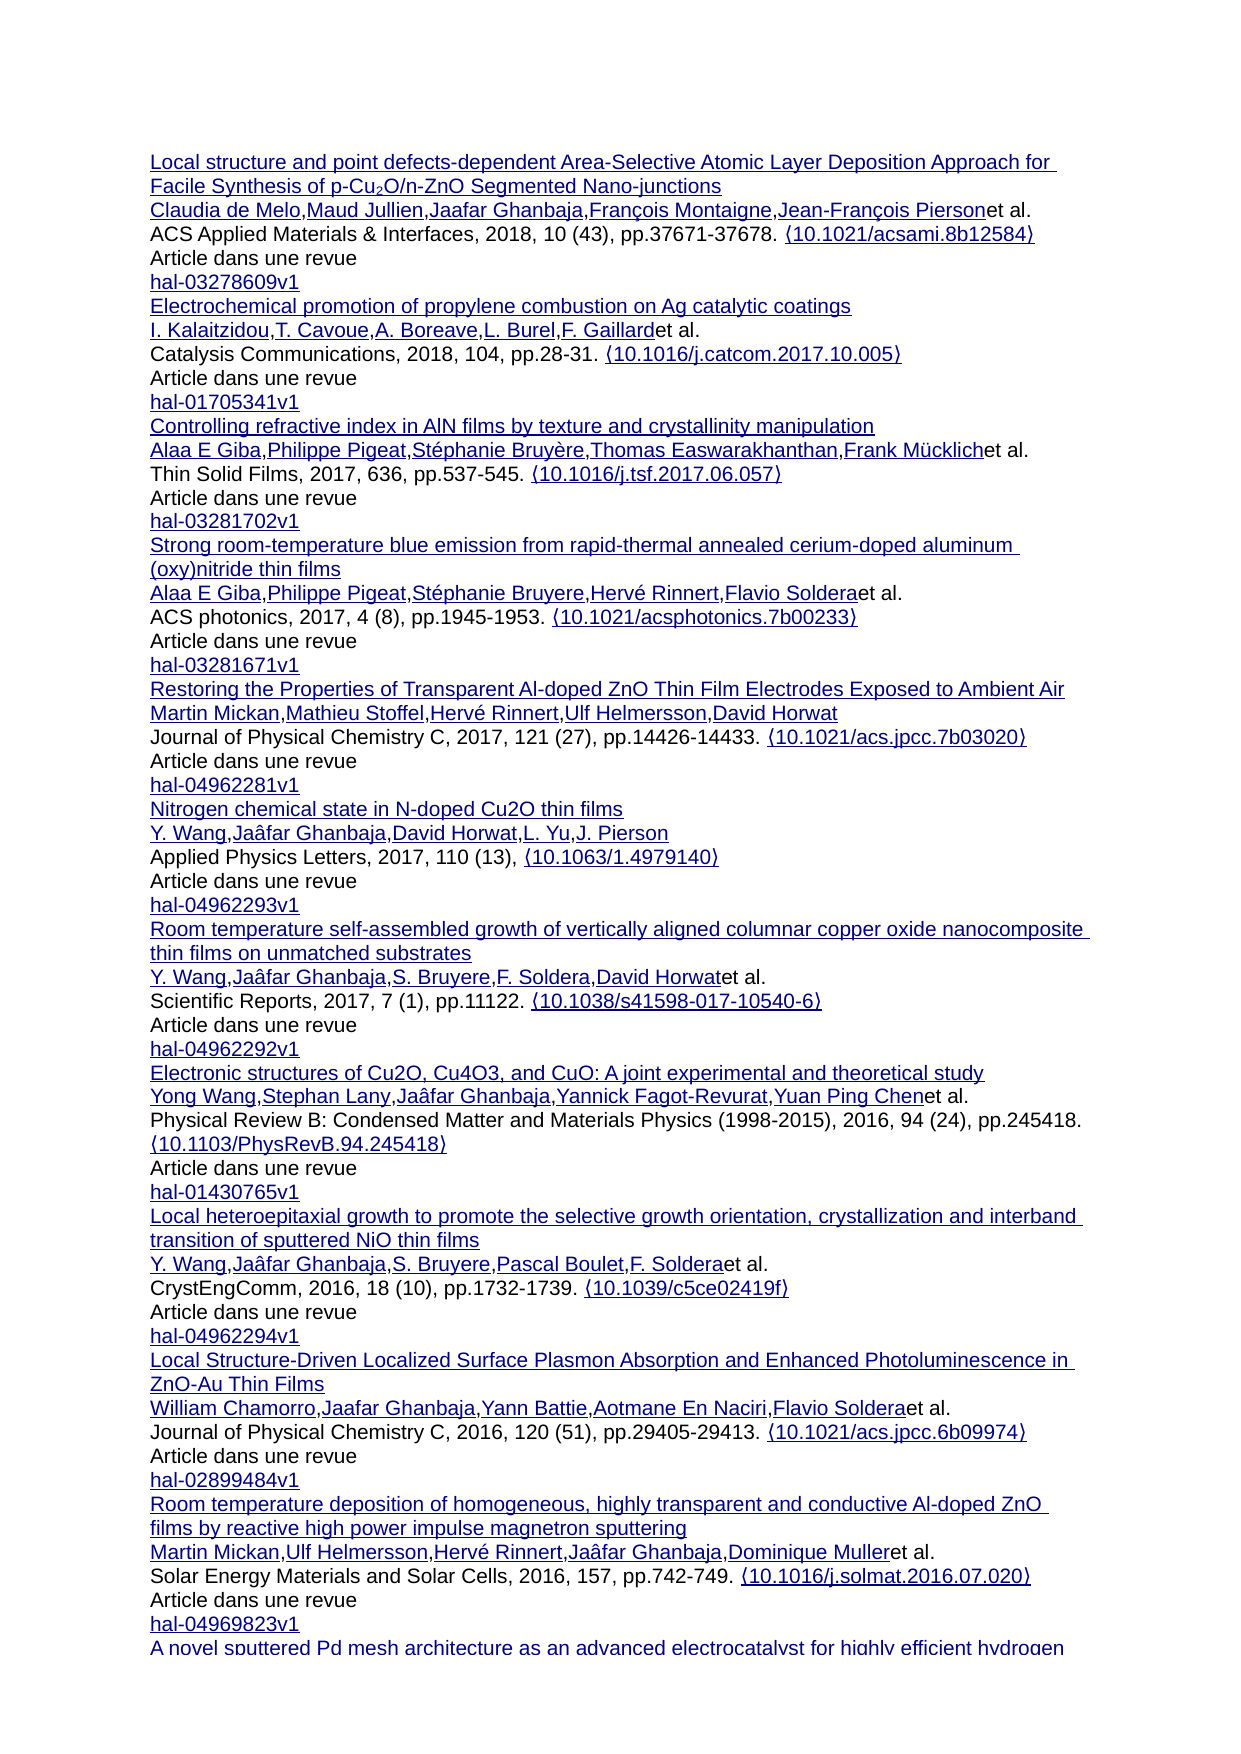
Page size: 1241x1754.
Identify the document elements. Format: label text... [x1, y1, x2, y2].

table_cell Local Structure-Driven Localized Surface Plasmon Absorption and Enhanced Photoluminescence in ZnO-Au Thin Films William Chamorro,Jaafar Ghanbaja,Yann Battie,Aotmane En Naciri,Flavio Solderaet al. Journal of Physical Chemistry C, 2016, 120 (51), pp.29405-29413. ⟨10.1021/acs.jpcc.6b09974⟩ Article dans une revue hal-02899484v1 [150, 1348, 1090, 1492]
table_cell Restoring the Properties of Transparent Al-doped ZnO Thin Film Electrodes Exposed to Ambient Air Martin Mickan,Mathieu Stoffel,Hervé Rinnert,Ulf Helmersson,David Horwat Journal of Physical Chemistry C, 2017, 121 (27), pp.14426-14433. ⟨10.1021/acs.jpcc.7b03020⟩ Article dans une revue hal-04962281v1 [150, 677, 1090, 797]
table_cell Room temperature self-assembled growth of vertically aligned columnar copper oxide nanocomposite [150, 917, 1090, 938]
table_cell Nitrogen chemical state in N-doped Cu2O thin films Y. Wang,Jaâfar Ghanbaja,David Horwat,L. Yu,J. Pierson Applied Physics Letters, 2017, 110 (13), ⟨10.1063/1.4979140⟩ Article dans une revue hal-04962293v1 [150, 797, 1090, 917]
table_cell thin films on unmatched substrates Y. Wang,Jaâfar Ghanbaja,S. Bruyere,F. Soldera,David Horwatet al. Scientific Reports, 2017, 7 (1), pp.11122. ⟨10.1038/s41598-017-10540-6⟩ Article dans une revue hal-04962292v1 [150, 939, 1090, 1060]
table_cell Strong room-temperature blue emission from rapid-thermal annealed cerium-doped aluminum (oxy)nitride thin films Alaa E Giba,Philippe Pigeat,Stéphanie Bruyere,Hervé Rinnert,Flavio Solderaet al. ACS photonics, 2017, 4 (8), pp.1945-1953. ⟨10.1021/acsphotonics.7b00233⟩ Article dans une revue hal-03281671v1 [150, 533, 1090, 677]
table_cell Local structure and point defects-dependent Area-Selective Atomic Layer Deposition Approach for Facile Synthesis of p-Cu₂O/n-ZnO Segmented Nano-junctions Claudia de Melo,Maud Jullien,Jaafar Ghanbaja,François Montaigne,Jean-François Piersonet al. ACS Applied Materials & Interfaces, 2018, 10 (43), pp.37671-37678. ⟨10.1021/acsami.8b12584⟩ Article dans une revue hal-03278609v1 [150, 150, 1090, 294]
table_cell Local heteroepitaxial growth to promote the selective growth orientation, crystallization and interband transition of sputtered NiO thin films Y. Wang,Jaâfar Ghanbaja,S. Bruyere,Pascal Boulet,F. Solderaet al. CrystEngComm, 2016, 18 (10), pp.1732-1739. ⟨10.1039/c5ce02419f⟩ Article dans une revue hal-04962294v1 [150, 1204, 1090, 1348]
table_cell Electronic structures of Cu2O, Cu4O3, and CuO: A joint experimental and theoretical study Yong Wang,Stephan Lany,Jaâfar Ghanbaja,Yannick Fagot-Revurat,Yuan Ping Chenet al. Physical Review B: Condensed Matter and Materials Physics (1998-2015), 2016, 94 (24), pp.245418. ⟨10.1103/PhysRevB.94.245418⟩ Article dans une revue hal-01430765v1 [150, 1060, 1090, 1204]
table_cell Electrochemical promotion of propylene combustion on Ag catalytic coatings I. Kalaitzidou,T. Cavoue,A. Boreave,L. Burel,F. Gaillardet al. Catalysis Communications, 2018, 104, pp.28-31. ⟨10.1016/j.catcom.2017.10.005⟩ Article dans une revue hal-01705341v1 [150, 294, 1090, 413]
table_cell A novel sputtered Pd mesh architecture as an advanced electrocatalyst for highly efficient hydrogen [150, 1635, 1090, 1655]
table_cell Room temperature deposition of homogeneous, highly transparent and conductive Al-doped ZnO films by reactive high power impulse magnetron sputtering Martin Mickan,Ulf Helmersson,Hervé Rinnert,Jaâfar Ghanbaja,Dominique Mulleret al. Solar Energy Materials and Solar Cells, 2016, 157, pp.742-749. ⟨10.1016/j.solmat.2016.07.020⟩ Article dans une revue hal-04969823v1 [150, 1492, 1090, 1635]
table_cell Controlling refractive index in AlN films by texture and crystallinity manipulation Alaa E Giba,Philippe Pigeat,Stéphanie Bruyère,Thomas Easwarakhanthan,Frank Mücklichet al. Thin Solid Films, 2017, 636, pp.537-545. ⟨10.1016/j.tsf.2017.06.057⟩ Article dans une revue hal-03281702v1 [150, 414, 1090, 533]
